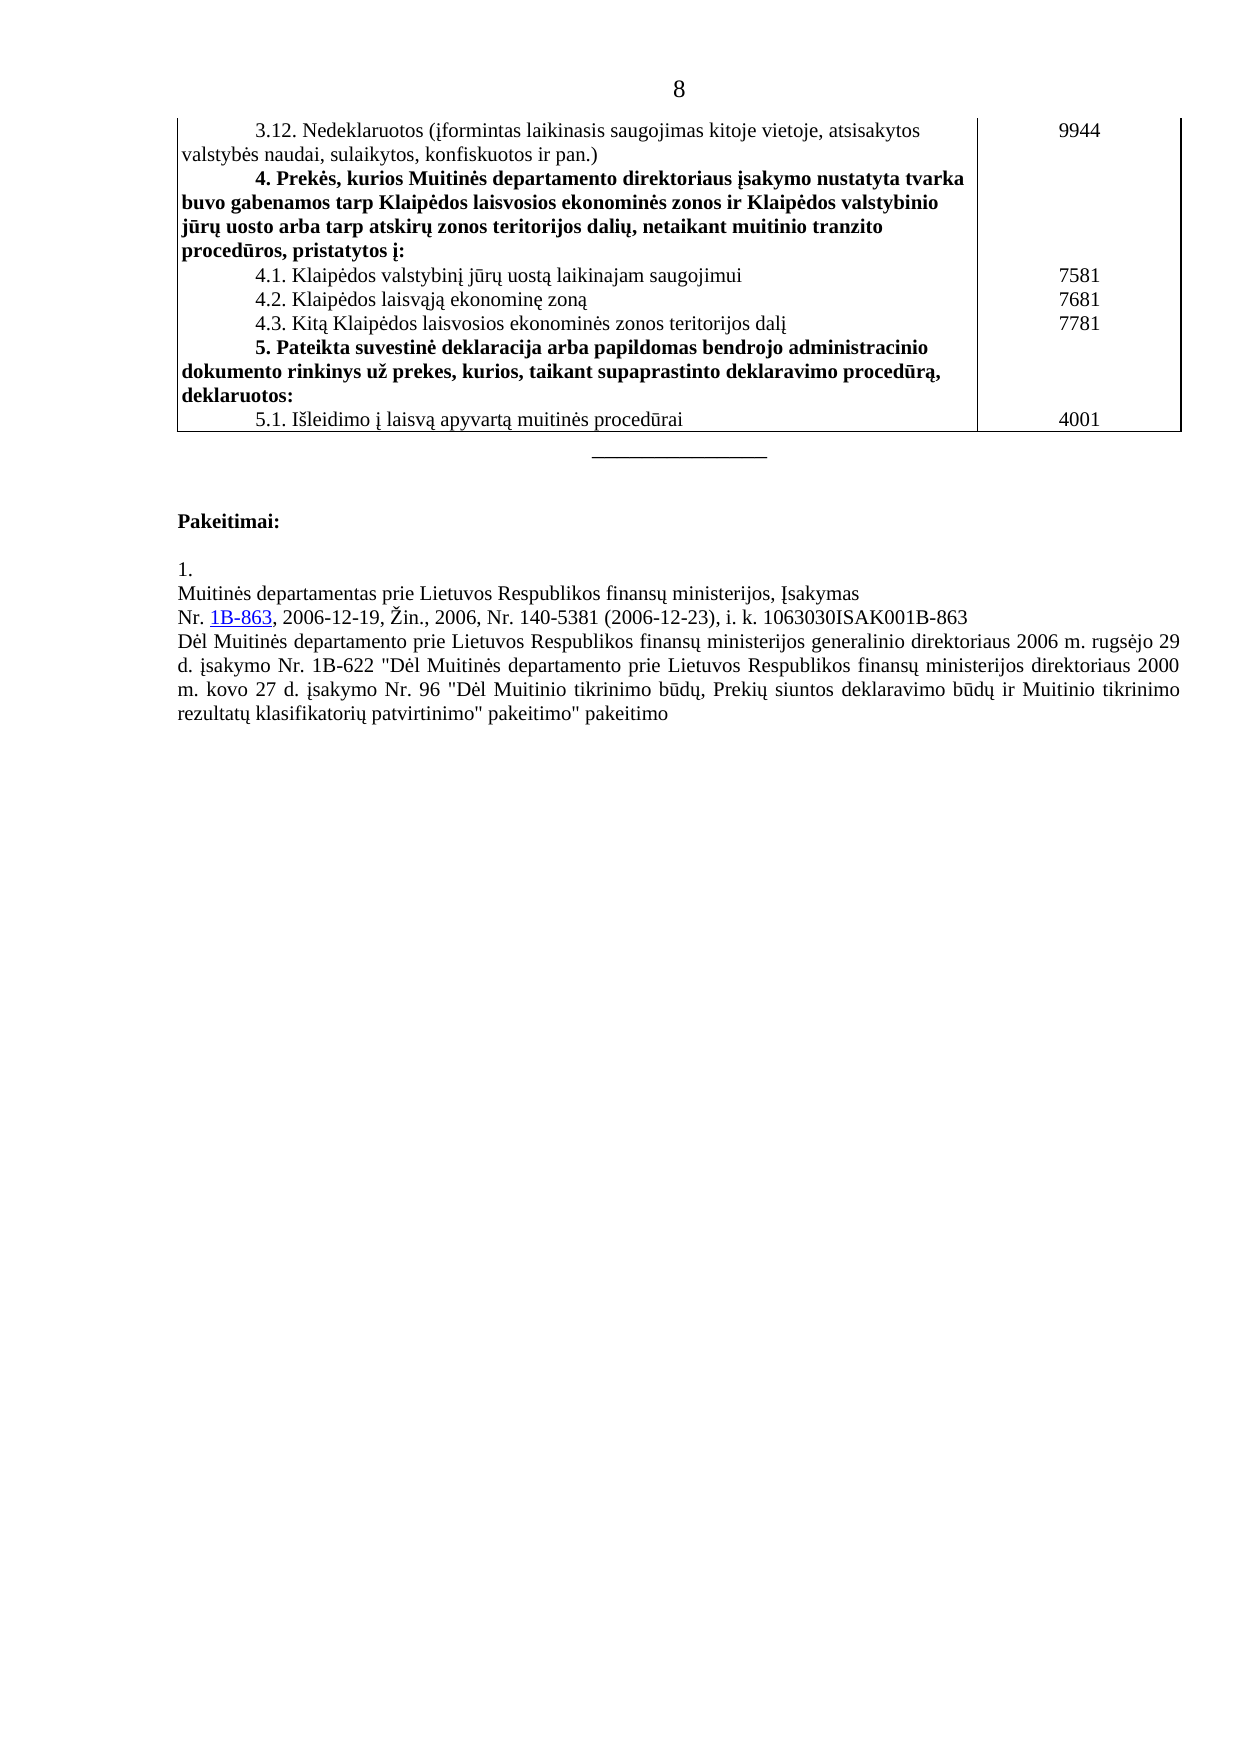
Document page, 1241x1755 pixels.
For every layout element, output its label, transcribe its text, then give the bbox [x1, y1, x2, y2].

text 1. [177, 557, 1181, 581]
table_cell 7581 [978, 263, 982, 287]
text Pakeitimai: [177, 509, 1181, 533]
table_cell 7781 [978, 311, 982, 335]
table_cell 4001 [978, 407, 982, 431]
text ______________ [177, 432, 1181, 461]
table_cell 9944 [978, 118, 1180, 166]
table_cell [978, 166, 1180, 262]
text Nr. 1B-863, 2006-12-19, Žin., 2006, Nr. 140-5381 (2006-12-23), i. k. 1063030ISAK001B-863 [177, 605, 1181, 629]
text Muitinės departamentas prie Lietuvos Respublikos finansų ministerijos, Įsakymas [177, 581, 1181, 605]
table_cell [978, 335, 1180, 407]
table_cell 7681 [978, 287, 982, 311]
text Dėl Muitinės departamento prie Lietuvos Respublikos finansų ministerijos generalinio direktoriaus 2006 m. rugsėjo 29 d. įsakymo Nr. 1B-622 "Dėl Muitinės departamento prie Lietuvos Respublikos finansų ministerijos direktoriaus 2000 m. kovo 27 d. įsakymo Nr. 96 "Dėl Muitinio tikrinimo būdų, Prekių siuntos deklaravimo būdų ir Muitinio tikrinimo rezultatų klasifikatorių patvirtinimo" pakeitimo" pakeitimo [177, 629, 1181, 725]
